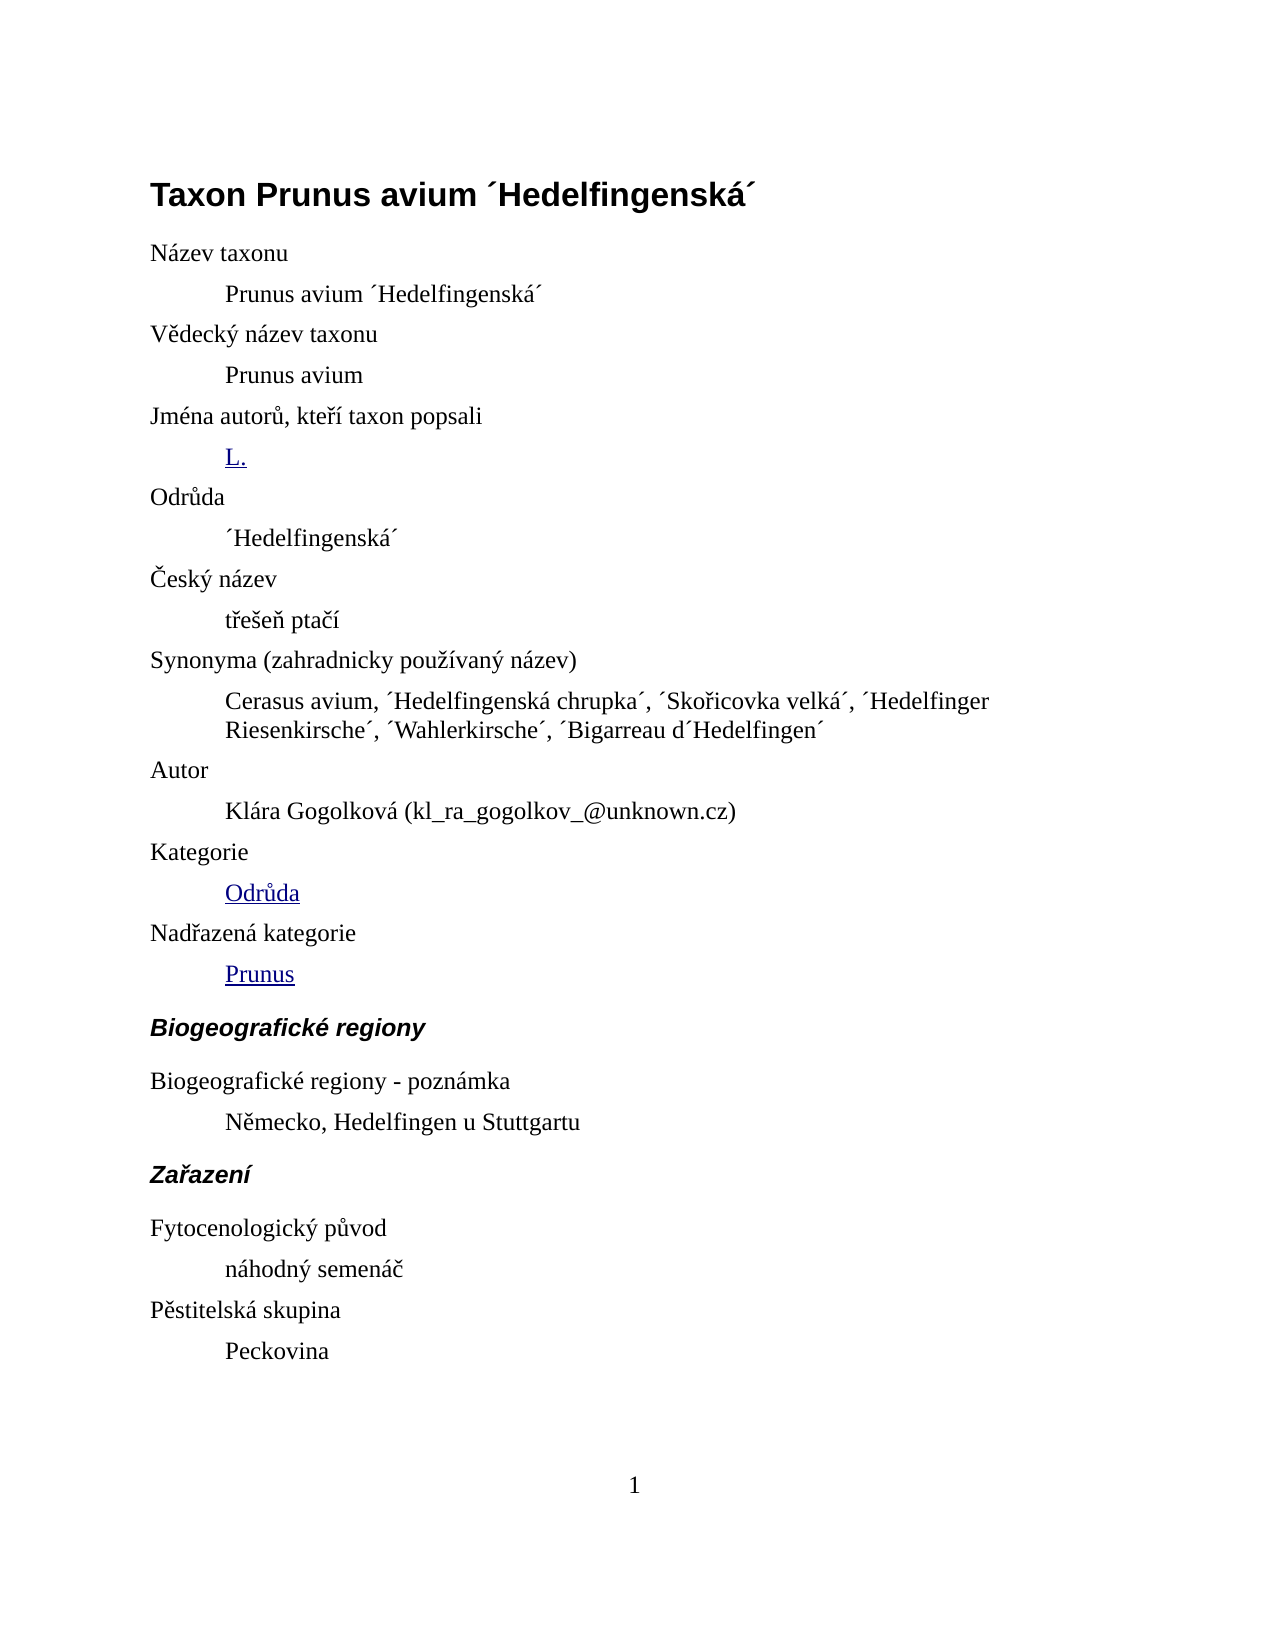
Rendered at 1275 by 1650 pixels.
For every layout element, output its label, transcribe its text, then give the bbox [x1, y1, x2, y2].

text Prunus [225, 959, 1125, 988]
subtitle Biogeografické regiony [150, 1013, 1125, 1042]
text Prunus avium ´Hedelfingenská´ [225, 279, 1125, 308]
text Peckovina [225, 1336, 1125, 1364]
text Vědecký název taxonu [150, 319, 1125, 348]
text Jména autorů, kteří taxon popsali [150, 401, 1125, 430]
text Fytocenologický původ [150, 1213, 1125, 1242]
text L. [225, 442, 1125, 471]
text Odrůda [225, 878, 1125, 907]
text Český název [150, 564, 1125, 593]
text Kategorie [150, 837, 1125, 866]
text Název taxonu [150, 238, 1125, 267]
text Odrůda [150, 482, 1125, 511]
text Pěstitelská skupina [150, 1295, 1125, 1324]
text Prunus avium [225, 360, 1125, 389]
text Biogeografické regiony - poznámka [150, 1066, 1125, 1095]
text Nadřazená kategorie [150, 918, 1125, 947]
text třešeň ptačí [225, 605, 1125, 633]
subtitle Taxon Prunus avium ´Hedelfingenská´ [150, 175, 1125, 214]
text Německo, Hedelfingen u Stuttgartu [225, 1107, 1125, 1136]
text ´Hedelfingenská´ [225, 523, 1125, 552]
subtitle Zařazení [150, 1161, 1125, 1189]
text Synonyma (zahradnicky používaný název) [150, 645, 1125, 674]
text Klára Gogolková (kl_ra_gogolkov_@unknown.cz) [225, 796, 1125, 825]
text Cerasus avium, ´Hedelfingenská chrupka´, ´Skořicovka velká´, ´Hedelfinger Riesenkirsche´, ´Wahlerkirsche´, ´Bigarreau d´Hedelfingen´ [225, 686, 1125, 744]
text náhodný semenáč [225, 1254, 1125, 1283]
text Autor [150, 756, 1125, 784]
